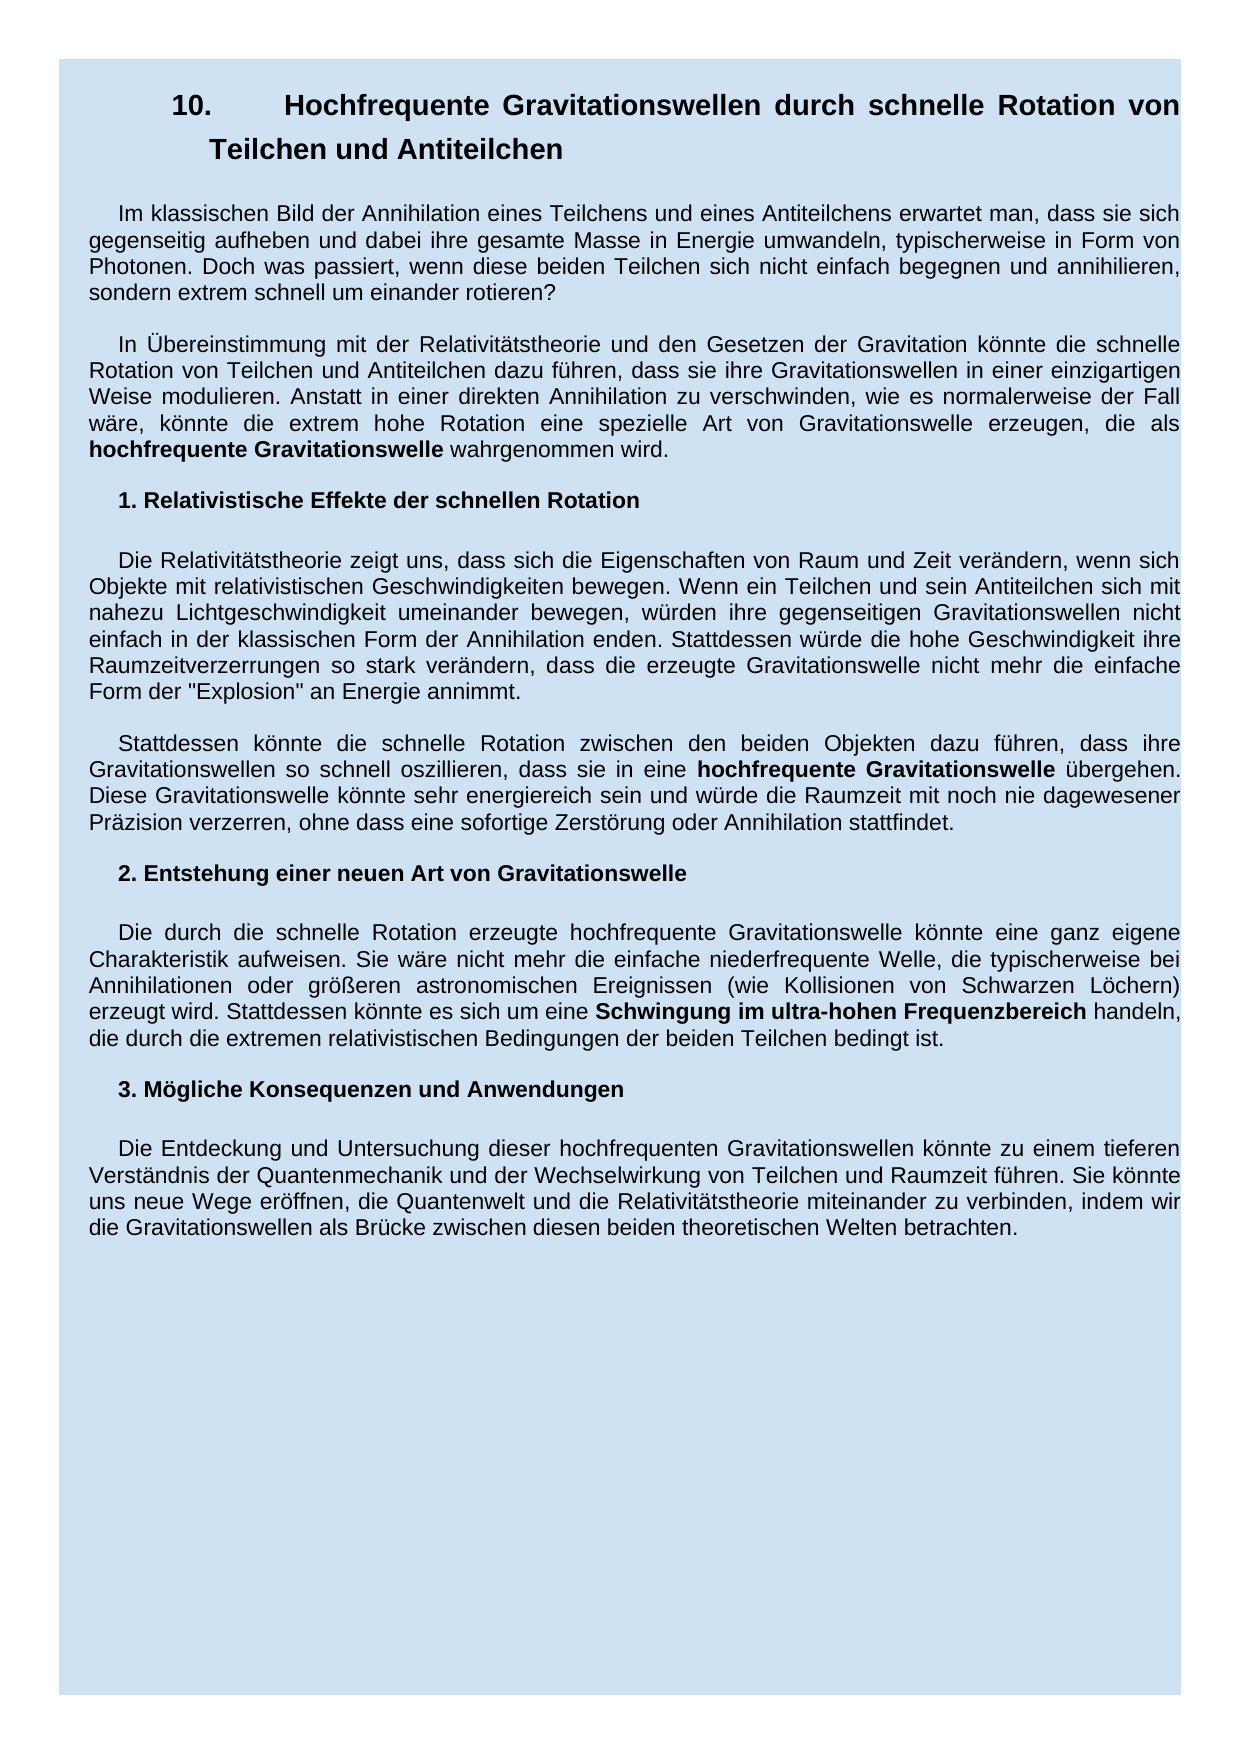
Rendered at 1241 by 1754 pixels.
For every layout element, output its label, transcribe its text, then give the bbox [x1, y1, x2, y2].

text Die Entdeckung und Untersuchung dieser hochfrequenten Gravitationswellen könnte zu einem tieferen Verständnis der Quantenmechanik und der Wechselwirkung von Teilchen und Raumzeit führen. Sie könnte uns neue Wege eröffnen, die Quantenwelt und die Relativitätstheorie miteinander zu verbinden, indem wir die Gravitationswellen als Brücke zwischen diesen beiden theoretischen Welten betrachten. [88, 1135, 1181, 1241]
text In Übereinstimmung mit der Relativitätstheorie und den Gesetzen der Gravitation könnte die schnelle Rotation von Teilchen und Antiteilchen dazu führen, dass sie ihre Gravitationswellen in einer einzigartigen Weise modulieren. Anstatt in einer direkten Annihilation zu verschwinden, wie es normalerweise der Fall wäre, könnte die extrem hohe Rotation eine spezielle Art von Gravitationswelle erzeugen, die als hochfrequente Gravitationswelle wahrgenommen wird. [88, 331, 1181, 462]
text Die Relativitätstheorie zeigt uns, dass sich die Eigenschaften von Raum und Zeit verändern, wenn sich Objekte mit relativistischen Geschwindigkeiten bewegen. Wenn ein Teilchen und sein Antiteilchen sich mit nahezu Lichtgeschwindigkeit umeinander bewegen, würden ihre gegenseitigen Gravitationswellen nicht einfach in der klassischen Form der Annihilation enden. Stattdessen würde die hohe Geschwindigkeit ihre Raumzeitverzerrungen so stark verändern, dass die erzeugte Gravitationswelle nicht mehr die einfache Form der "Explosion" an Energie annimmt. [88, 547, 1181, 705]
text Die durch die schnelle Rotation erzeugte hochfrequente Gravitationswelle könnte eine ganz eigene Charakteristik aufweisen. Sie wäre nicht mehr die einfache niederfrequente Welle, die typischerweise bei Annihilationen oder größeren astronomischen Ereignissen (wie Kollisionen von Schwarzen Löchern) erzeugt wird. Stattdessen könnte es sich um eine Schwingung im ultra-hohen Frequenzbereich handeln, die durch die extremen relativistischen Bedingungen der beiden Teilchen bedingt ist. [88, 919, 1181, 1051]
subtitle 3. Mögliche Konsequenzen und Anwendungen [88, 1076, 1181, 1102]
text Stattdessen könnte die schnelle Rotation zwischen den beiden Objekten dazu führen, dass ihre Gravitationswellen so schnell oszillieren, dass sie in eine hochfrequente Gravitationswelle übergehen. Diese Gravitationswelle könnte sehr energiereich sein und würde die Raumzeit mit noch nie dagewesener Präzision verzerren, ohne dass eine sofortige Zerstörung oder Annihilation stattfindet. [88, 730, 1181, 835]
subtitle 1. Relativistische Effekte der schnellen Rotation [88, 487, 1181, 514]
text Im klassischen Bild der Annihilation eines Teilchens und eines Antiteilchens erwartet man, dass sie sich gegenseitig aufheben und dabei ihre gesamte Masse in Energie umwandeln, typischerweise in Form von Photonen. Doch was passiert, wenn diese beiden Teilchen sich nicht einfach begegnen und annihilieren, sondern extrem schnell um einander rotieren? [88, 200, 1181, 306]
subtitle Hochfrequente Gravitationswellen durch schnelle Rotation von Teilchen und Antiteilchen [171, 88, 1181, 165]
subtitle 2. Entstehung einer neuen Art von Gravitationswelle [88, 860, 1181, 886]
